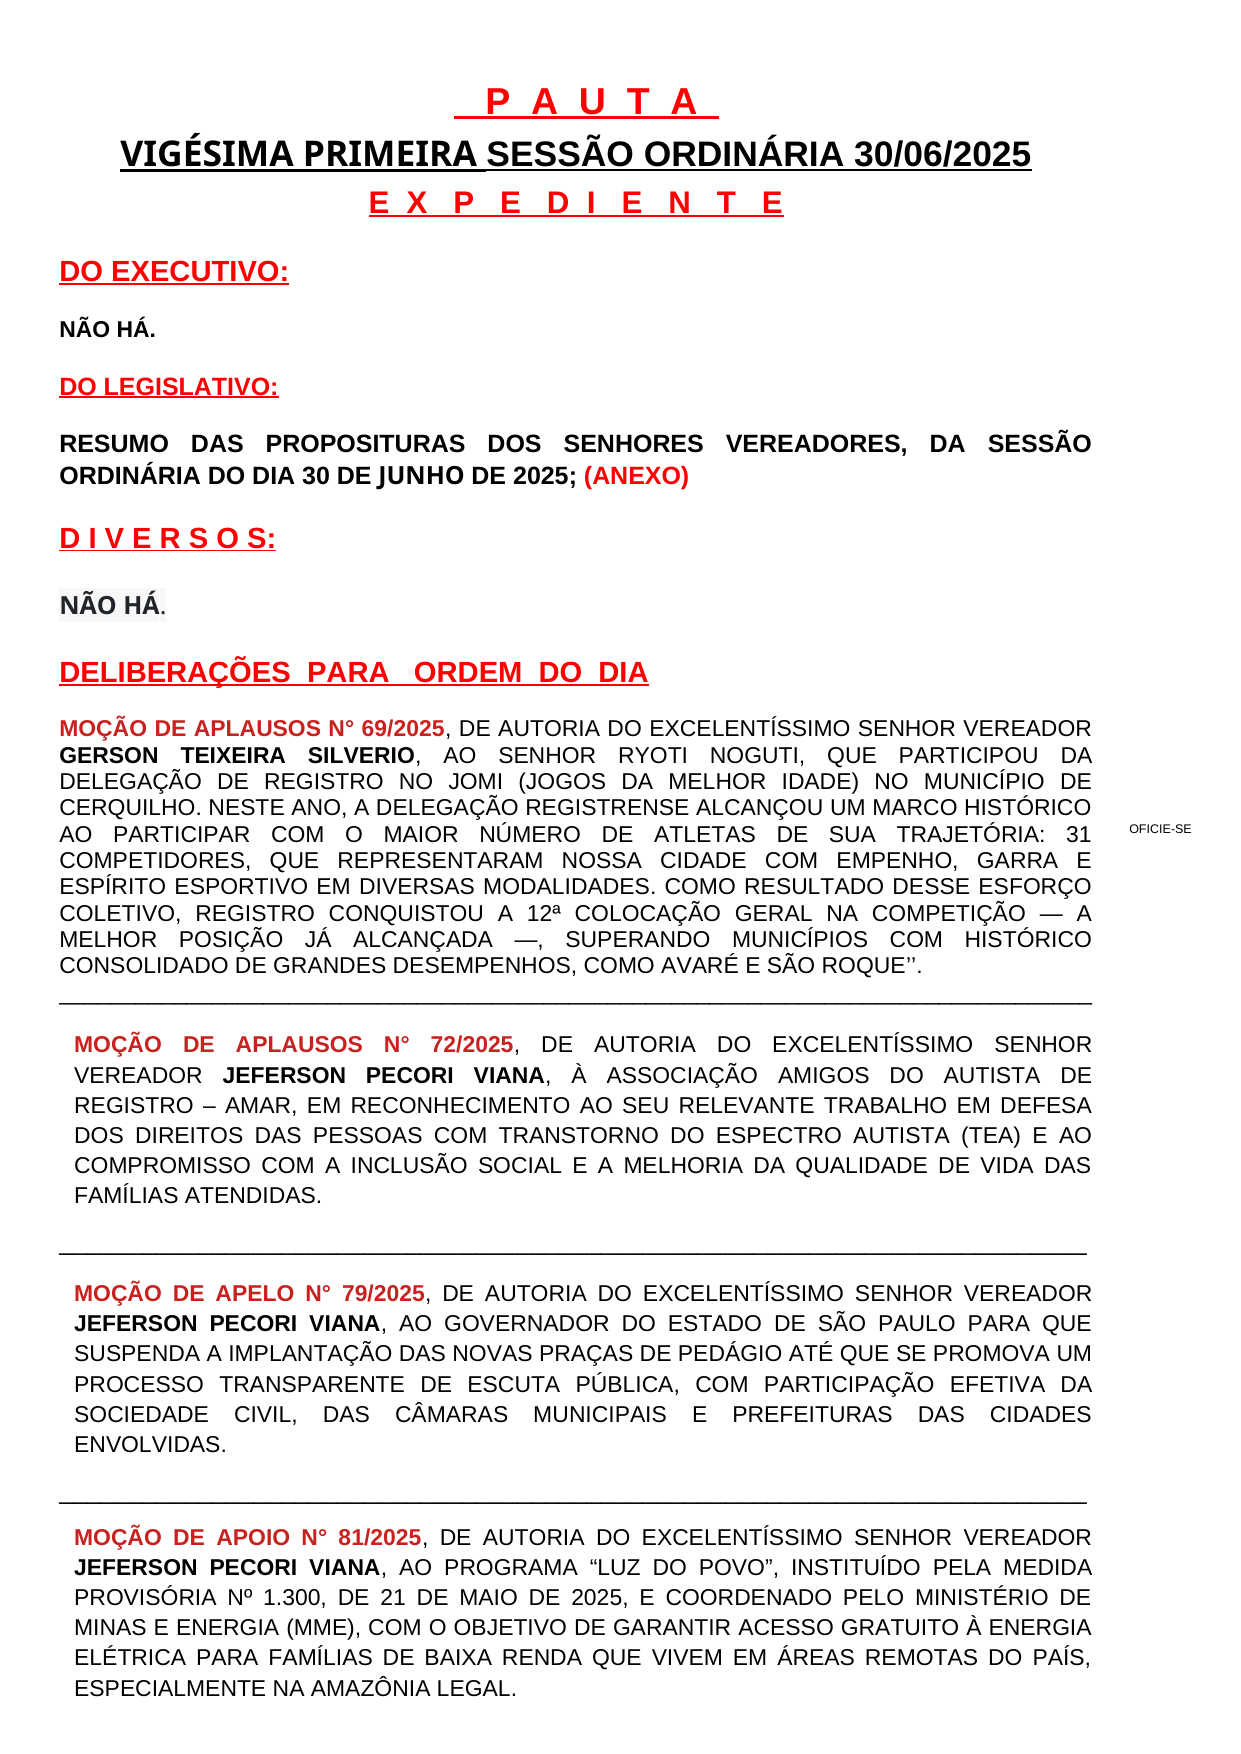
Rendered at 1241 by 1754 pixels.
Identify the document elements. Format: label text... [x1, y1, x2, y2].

text RESUMO DAS PROPOSITURAS DOS SENHORES VEREADORES, DA SESSÃO ORDINÁRIA DO DIA 30 DE JUNHO DE 2025; (ANEXO) [59, 429, 1093, 492]
text _________________________________________________________________________________ [59, 979, 1093, 1005]
text MOÇÃO DE APLAUSOS N° 69/2025, DE AUTORIA DO EXCELENTÍSSIMO SENHOR VEREADOR GERSON TEIXEIRA SILVERIO, AO SENHOR RYOTI NOGUTI, QUE PARTICIPOU DA DELEGAÇÃO DE REGISTRO NO JOMI (JOGOS DA MELHOR IDADE) NO MUNICÍPIO DE CERQUILHO. NESTE ANO, A DELEGAÇÃO REGISTRENSE ALCANÇOU UM MARCO HISTÓRICO AO PARTICIPAR COM O MAIOR NÚMERO DE ATLETAS DE SUA TRAJETÓRIA: 31 COMPETIDORES, QUE REPRESENTARAM NOSSA CIDADE COM EMPENHO, GARRA E ESPÍRITO ESPORTIVO EM DIVERSAS MODALIDADES. COMO RESULTADO DESSE ESFORÇO COLETIVO, REGISTRO CONQUISTOU A 12ª COLOCAÇÃO GERAL NA COMPETIÇÃO — A MELHOR POSIÇÃO JÁ ALCANÇADA —, SUPERANDO MUNICÍPIOS COM HISTÓRICO CONSOLIDADO DE GRANDES DESEMPENHOS, COMO AVARÉ E SÃO ROQUE’’. [59, 715, 1093, 979]
text P A U T A [59, 79, 1093, 122]
text Não há. [59, 316, 1093, 343]
text DELIBERAÇÕES PARA ORDEM DO DIA [59, 655, 1093, 689]
text VIGÉSIMA primeira SESSÃO ORDINÁRIA 30/06/2025 [59, 129, 1093, 177]
text MOÇÃO DE APOIO N° 81/2025, DE AUTORIA DO EXCELENTÍSSIMO SENHOR VEREADOR JEFERSON PECORI VIANA, AO PROGRAMA “LUZ DO POVO”, INSTITUÍDO PELA MEDIDA PROVISÓRIA Nº 1.300, DE 21 DE MAIO DE 2025, E COORDENADO PELO MINISTÉRIO DE MINAS E ENERGIA (MME), COM O OBJETIVO DE GARANTIR ACESSO GRATUITO À ENERGIA ELÉTRICA PARA FAMÍLIAS DE BAIXA RENDA QUE VIVEM EM ÁREAS REMOTAS DO PAÍS, ESPECIALMENTE NA AMAZÔNIA LEGAL. [74, 1523, 1093, 1701]
text OFICIE-SE [1129, 814, 1199, 839]
text __________________________________________________________________________ [59, 1227, 1093, 1256]
text D I V E R S O S: [59, 521, 1093, 554]
text NÃO HÁ. [59, 588, 1093, 622]
text DO LEGISLATIVO: [59, 372, 1093, 400]
text E X P E D I E N T E [59, 184, 1093, 220]
text __________________________________________________________________________ [59, 1476, 1093, 1504]
subtitle DO EXECUTIVO: [59, 254, 1093, 288]
text MOÇÃO DE APELO N° 79/2025, DE AUTORIA DO EXCELENTÍSSIMO SENHOR VEREADOR JEFERSON PECORI VIANA, AO GOVERNADOR DO ESTADO DE SÃO PAULO PARA QUE SUSPENDA A IMPLANTAÇÃO DAS NOVAS PRAÇAS DE PEDÁGIO ATÉ QUE SE PROMOVA UM PROCESSO TRANSPARENTE DE ESCUTA PÚBLICA, COM PARTICIPAÇÃO EFETIVA DA SOCIEDADE CIVIL, DAS CÂMARAS MUNICIPAIS E PREFEITURAS DAS CIDADES ENVOLVIDAS. [74, 1280, 1093, 1457]
text MOÇÃO DE APLAUSOS N° 72/2025, DE AUTORIA DO EXCELENTÍSSIMO SENHOR VEREADOR JEFERSON PECORI VIANA, À ASSOCIAÇÃO AMIGOS DO AUTISTA DE REGISTRO – AMAR, EM RECONHECIMENTO AO SEU RELEVANTE TRABALHO EM DEFESA DOS DIREITOS DAS PESSOAS COM TRANSTORNO DO ESPECTRO AUTISTA (TEA) E AO COMPROMISSO COM A INCLUSÃO SOCIAL E A MELHORIA DA QUALIDADE DE VIDA DAS FAMÍLIAS ATENDIDAS. [74, 1031, 1093, 1209]
